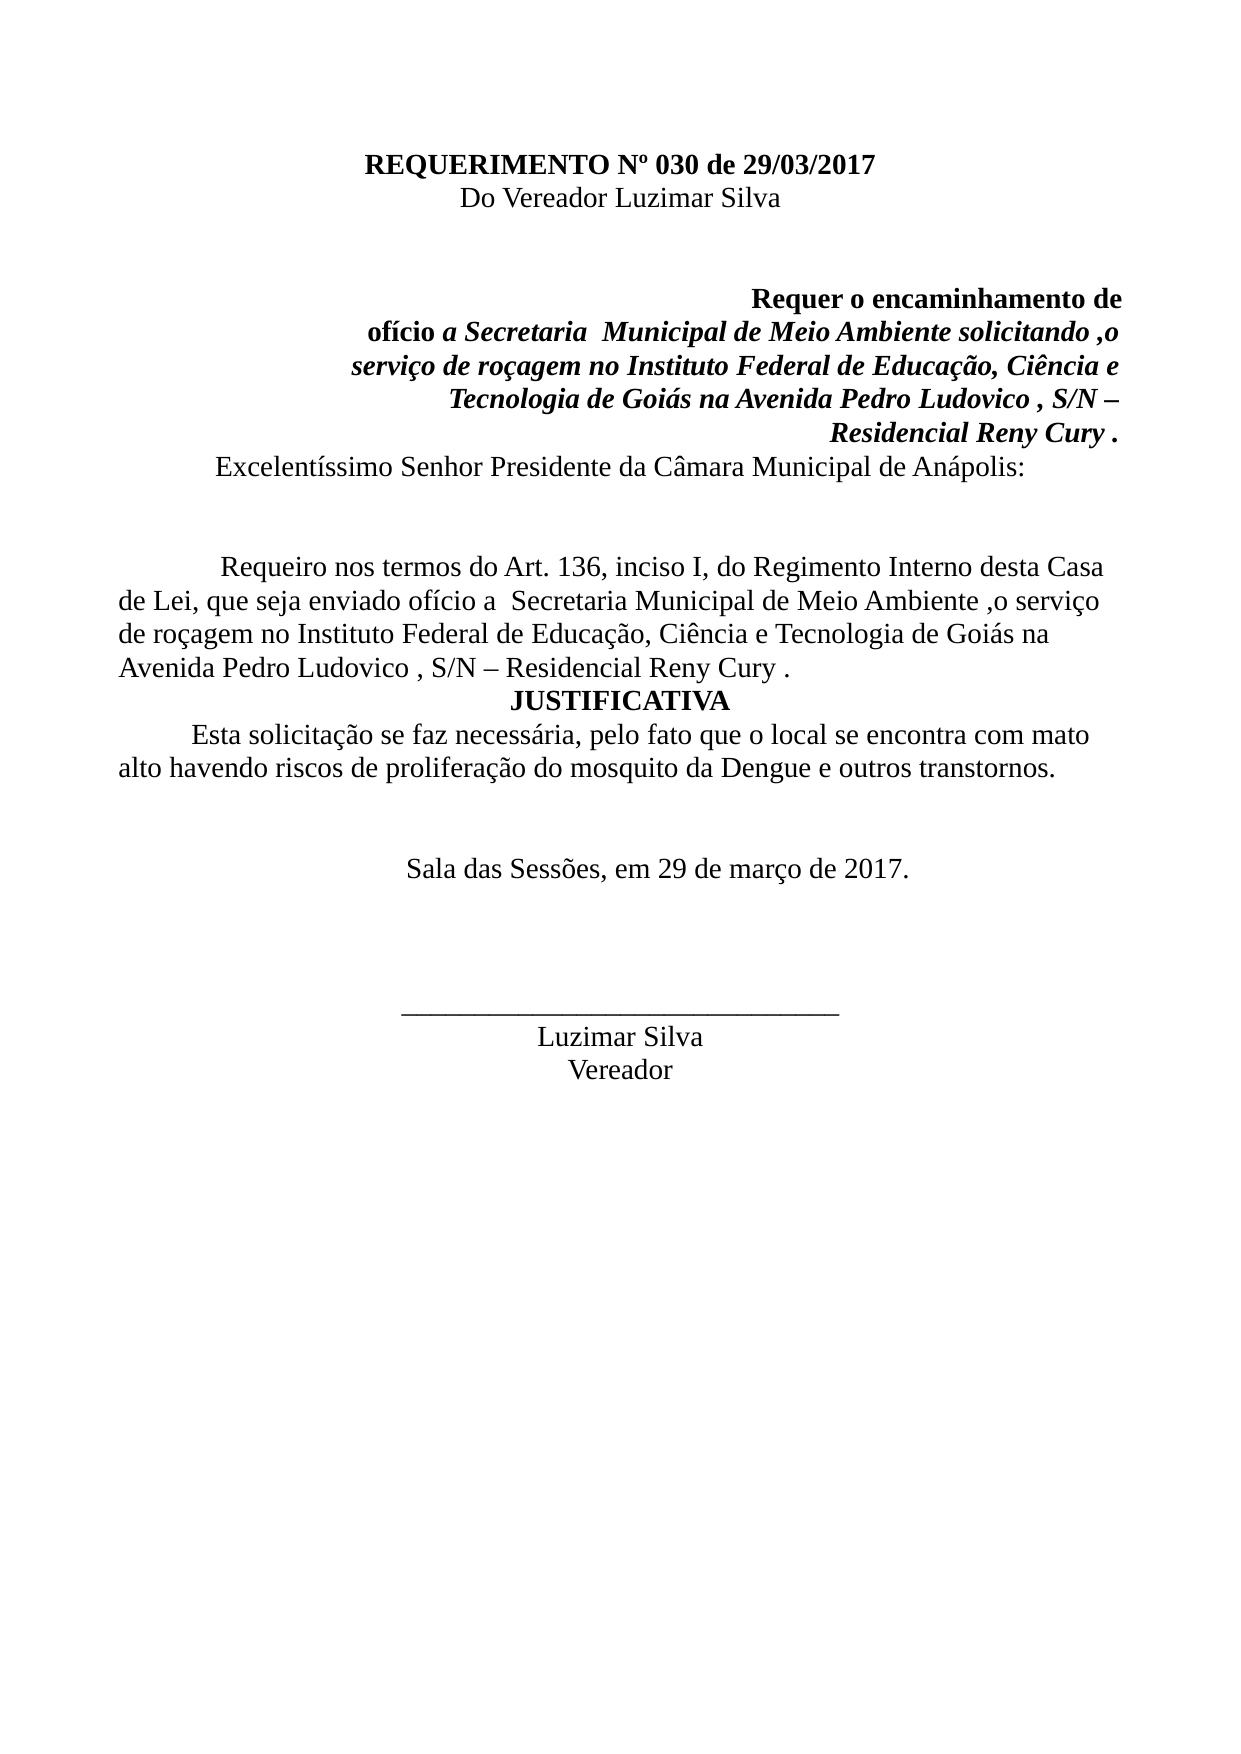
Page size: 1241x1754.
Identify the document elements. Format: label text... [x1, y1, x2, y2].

text Vereador [118, 1052, 1122, 1086]
text Luzimar Silva [118, 1019, 1122, 1052]
text de Lei, que seja enviado ofício a Secretaria Municipal de Meio Ambiente ,o serviço de roçagem no Instituto Federal de Educação, Ciência e Tecnologia de Goiás na Avenida Pedro Ludovico , S/N – Residencial Reny Cury . [118, 583, 1122, 683]
list Sala das Sessões, em 29 de março de 2017. [156, 851, 1122, 885]
text JUSTIFICATIVA [118, 683, 1122, 717]
text ______________________________ [118, 985, 1122, 1019]
text Requeiro nos termos do Art. 136, inciso I, do Regimento Interno desta Casa [118, 549, 1122, 583]
text REQUERIMENTO Nº 030 de 29/03/2017 [118, 147, 1122, 180]
text Requer o encaminhamento de ofício a Secretaria Municipal de Meio Ambiente solicitando ,o serviço de roçagem no Instituto Federal de Educação, Ciência e Tecnologia de Goiás na Avenida Pedro Ludovico , S/N – Residencial Reny Cury . [307, 281, 1122, 449]
text Esta solicitação se faz necessária, pelo fato que o local se encontra com mato alto havendo riscos de proliferação do mosquito da Dengue e outros transtornos. [118, 717, 1122, 784]
text Do Vereador Luzimar Silva [118, 180, 1122, 214]
text Excelentíssimo Senhor Presidente da Câmara Municipal de Anápolis: [118, 449, 1122, 482]
